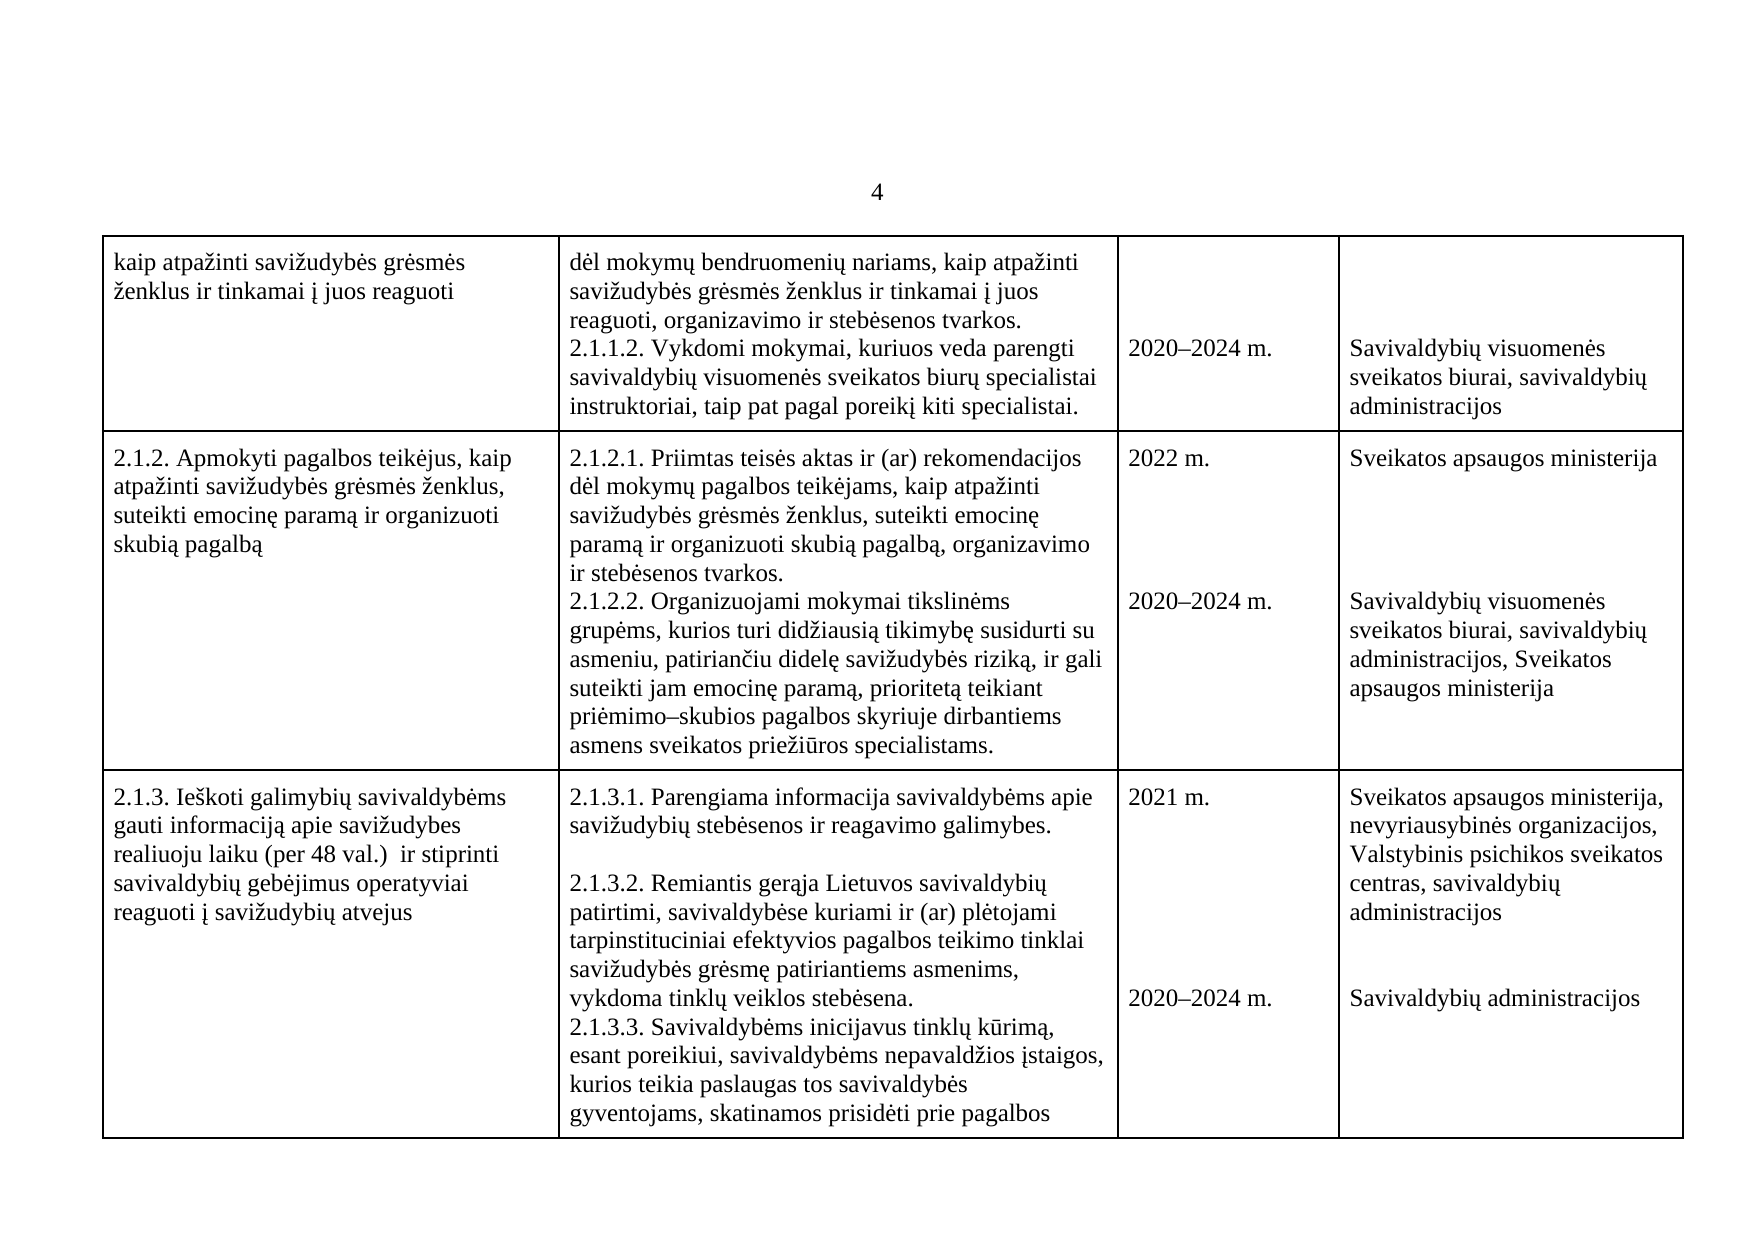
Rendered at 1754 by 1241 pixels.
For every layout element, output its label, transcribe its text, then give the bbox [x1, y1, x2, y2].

table_cell Savivaldybių visuomenės sveikatos biurai, savivaldybių administracijos [1340, 237, 1682, 430]
table_cell Sveikatos apsaugos ministerija Savivaldybių visuomenės sveikatos biurai, savivaldybių administracijos, Sveikatos apsaugos ministerija [1340, 432, 1682, 769]
table_cell 2020–2024 m. [1119, 237, 1338, 430]
table_cell dėl mokymų bendruomenių nariams, kaip atpažinti savižudybės grėsmės ženklus ir tinkamai į juos reaguoti, organizavimo ir stebėsenos tvarkos. 2.1.1.2. Vykdomi mokymai, kuriuos veda parengti savivaldybių visuomenės sveikatos biurų specialistai instruktoriai, taip pat pagal poreikį kiti specialistai. [560, 237, 1117, 430]
table_cell 2.1.3.1. Parengiama informacija savivaldybėms apie savižudybių stebėsenos ir reagavimo galimybes. 2.1.3.2. Remiantis gerąja Lietuvos savivaldybių patirtimi, savivaldybėse kuriami ir (ar) plėtojami tarpinstituciniai efektyvios pagalbos teikimo tinklai savižudybės grėsmę patiriantiems asmenims, vykdoma tinklų veiklos stebėsena. 2.1.3.3. Savivaldybėms inicijavus tinklų kūrimą, esant poreikiui, savivaldybėms nepavaldžios įstaigos, kurios teikia paslaugas tos savivaldybės gyventojams, skatinamos prisidėti prie pagalbos [560, 771, 1117, 1137]
table_cell kaip atpažinti savižudybės grėsmės ženklus ir tinkamai į juos reaguoti [104, 237, 558, 430]
table_cell 2022 m. 2020–2024 m. [1119, 432, 1338, 769]
table_cell 2.1.3. Ieškoti galimybių savivaldybėms gauti informaciją apie savižudybes realiuoju laiku (per 48 val.) ir stiprinti savivaldybių gebėjimus operatyviai reaguoti į savižudybių atvejus [104, 771, 558, 1137]
table_cell 2021 m. 2020–2024 m. [1119, 771, 1338, 1137]
table_cell 2.1.2. Apmokyti pagalbos teikėjus, kaip atpažinti savižudybės grėsmės ženklus, suteikti emocinę paramą ir organizuoti skubią pagalbą [104, 432, 558, 769]
table_cell Sveikatos apsaugos ministerija, nevyriausybinės organizacijos, Valstybinis psichikos sveikatos centras, savivaldybių administracijos Savivaldybių administracijos [1340, 771, 1682, 1137]
table_cell 2.1.2.1. Priimtas teisės aktas ir (ar) rekomendacijos dėl mokymų pagalbos teikėjams, kaip atpažinti savižudybės grėsmės ženklus, suteikti emocinę paramą ir organizuoti skubią pagalbą, organizavimo ir stebėsenos tvarkos. 2.1.2.2. Organizuojami mokymai tikslinėms grupėms, kurios turi didžiausią tikimybę susidurti su asmeniu, patiriančiu didelę savižudybės riziką, ir gali suteikti jam emocinę paramą, prioritetą teikiant priėmimo–skubios pagalbos skyriuje dirbantiems asmens sveikatos priežiūros specialistams. [560, 432, 1117, 769]
